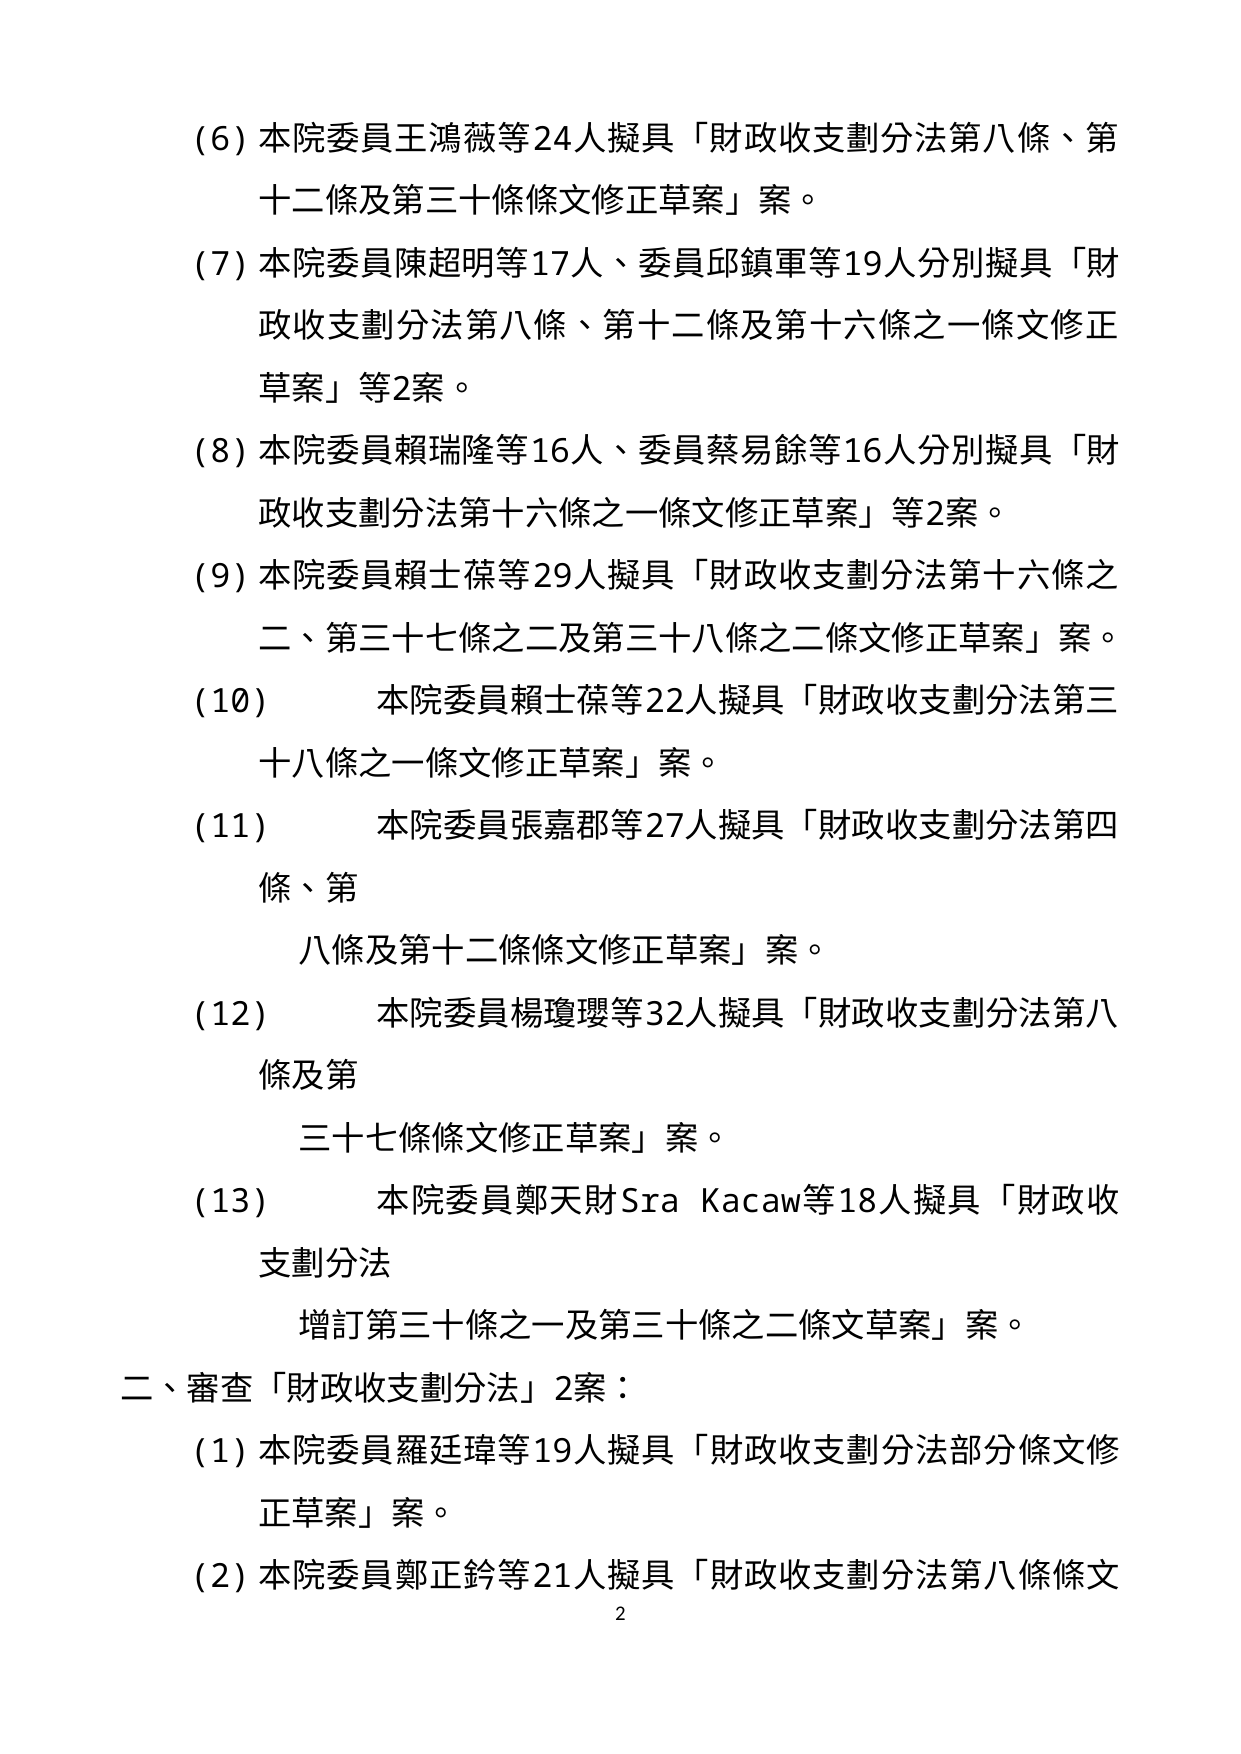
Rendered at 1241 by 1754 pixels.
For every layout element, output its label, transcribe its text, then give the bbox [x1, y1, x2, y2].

list 本院委員楊瓊瓔等32人擬具「財政收支劃分法第八條及第 [190, 969, 1120, 1094]
text 二、審查「財政收支劃分法」2案： [120, 1344, 1120, 1407]
list 本院委員鄭正鈐等21人擬具「財政收支劃分法第八條條文 [190, 1532, 1120, 1594]
list 本院委員賴士葆等29人擬具「財政收支劃分法第十六條之二、第三十七條之二及第三十八條之二條文修正草案」案。 [190, 532, 1120, 657]
text 增訂第三十條之一及第三十條之二條文草案」案。 [258, 1282, 1120, 1344]
list 本院委員賴瑞隆等16人、委員蔡易餘等16人分別擬具「財政收支劃分法第十六條之一條文修正草案」等2案。 [190, 407, 1120, 532]
text 三十七條條文修正草案」案。 [258, 1094, 1120, 1157]
list 本院委員羅廷瑋等19人擬具「財政收支劃分法部分條文修正草案」案。 [190, 1407, 1120, 1532]
list 本院委員張嘉郡等27人擬具「財政收支劃分法第四條、第 [190, 782, 1120, 907]
text 八條及第十二條條文修正草案」案。 [258, 907, 1120, 969]
list 本院委員王鴻薇等24人擬具「財政收支劃分法第八條、第十二條及第三十條條文修正草案」案。 [190, 94, 1120, 219]
list 本院委員陳超明等17人、委員邱鎮軍等19人分別擬具「財政收支劃分法第八條、第十二條及第十六條之一條文修正草案」等2案。 [190, 219, 1120, 407]
list 本院委員賴士葆等22人擬具「財政收支劃分法第三十八條之一條文修正草案」案。 [190, 657, 1120, 782]
list 本院委員鄭天財Sra Kacaw等18人擬具「財政收支劃分法 [190, 1157, 1120, 1282]
